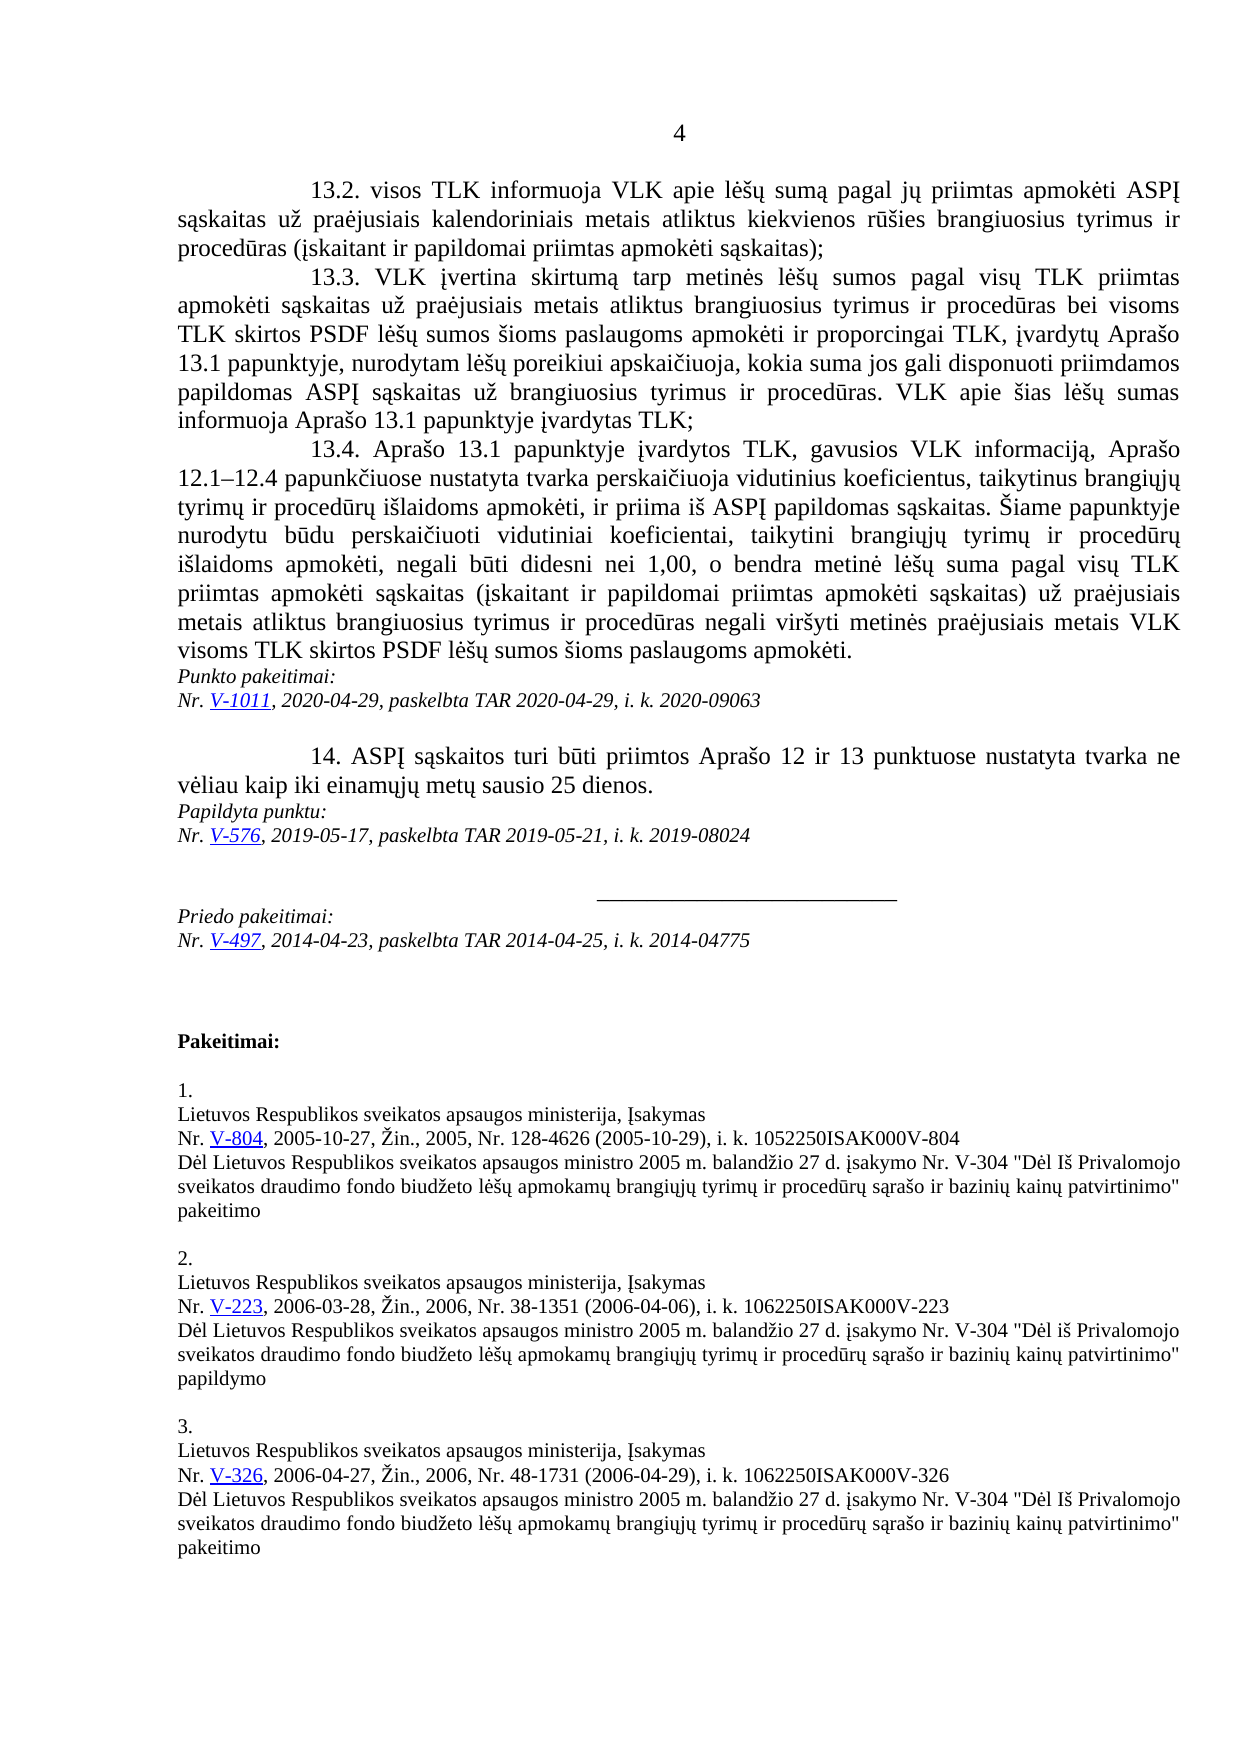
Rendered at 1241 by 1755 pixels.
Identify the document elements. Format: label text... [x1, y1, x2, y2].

text 13.2. visos TLK informuoja VLK apie lėšų sumą pagal jų priimtas apmokėti ASPĮ sąskaitas už praėjusiais kalendoriniais metais atliktus kiekvienos rūšies brangiuosius tyrimus ir procedūras (įskaitant ir papildomai priimtas apmokėti sąskaitas); [177, 176, 1181, 262]
text Priedo pakeitimai: [177, 904, 1181, 928]
text Nr. V-576, 2019-05-17, paskelbta TAR 2019-05-21, i. k. 2019-08024 [177, 823, 1181, 847]
text Punkto pakeitimai: [177, 664, 1181, 688]
text Nr. V-1011, 2020-04-29, paskelbta TAR 2020-04-29, i. k. 2020-09063 [177, 688, 1181, 712]
text Dėl Lietuvos Respublikos sveikatos apsaugos ministro 2005 m. balandžio 27 d. įsakymo Nr. V-304 "Dėl Iš Privalomojo sveikatos draudimo fondo biudžeto lėšų apmokamų brangiųjų tyrimų ir procedūrų sąrašo ir bazinių kainų patvirtinimo" pakeitimo [177, 1487, 1181, 1559]
text 13.4. Aprašo 13.1 papunktyje įvardytos TLK, gavusios VLK informaciją, Aprašo 12.1–12.4 papunkčiuose nustatyta tvarka perskaičiuoja vidutinius koeficientus, taikytinus brangiųjų tyrimų ir procedūrų išlaidoms apmokėti, ir priima iš ASPĮ papildomas sąskaitas. Šiame papunktyje nurodytu būdu perskaičiuoti vidutiniai koeficientai, taikytini brangiųjų tyrimų ir procedūrų išlaidoms apmokėti, negali būti didesni nei 1,00, o bendra metinė lėšų suma pagal visų TLK priimtas apmokėti sąskaitas (įskaitant ir papildomai priimtas apmokėti sąskaitas) už praėjusiais metais atliktus brangiuosius tyrimus ir procedūras negali viršyti metinės praėjusiais metais VLK visoms TLK skirtos PSDF lėšų sumos šioms paslaugoms apmokėti. [177, 434, 1181, 664]
text Lietuvos Respublikos sveikatos apsaugos ministerija, Įsakymas [177, 1270, 1181, 1294]
text Nr. V-223, 2006-03-28, Žin., 2006, Nr. 38-1351 (2006-04-06), i. k. 1062250ISAK000V-223 [177, 1294, 1181, 1318]
text 3. [177, 1414, 1181, 1438]
text ________________________ [177, 876, 1181, 904]
text Nr. V-804, 2005-10-27, Žin., 2005, Nr. 128-4626 (2005-10-29), i. k. 1052250ISAK000V-804 [177, 1126, 1181, 1150]
text Nr. V-326, 2006-04-27, Žin., 2006, Nr. 48-1731 (2006-04-29), i. k. 1062250ISAK000V-326 [177, 1462, 1181, 1487]
text 2. [177, 1246, 1181, 1270]
text Lietuvos Respublikos sveikatos apsaugos ministerija, Įsakymas [177, 1102, 1181, 1126]
text 1. [177, 1077, 1181, 1102]
text Papildyta punktu: [177, 799, 1181, 823]
text Dėl Lietuvos Respublikos sveikatos apsaugos ministro 2005 m. balandžio 27 d. įsakymo Nr. V-304 "Dėl iš Privalomojo sveikatos draudimo fondo biudžeto lėšų apmokamų brangiųjų tyrimų ir procedūrų sąrašo ir bazinių kainų patvirtinimo" papildymo [177, 1318, 1181, 1390]
text Nr. V-497, 2014-04-23, paskelbta TAR 2014-04-25, i. k. 2014-04775 [177, 928, 1181, 952]
text Lietuvos Respublikos sveikatos apsaugos ministerija, Įsakymas [177, 1438, 1181, 1462]
text Dėl Lietuvos Respublikos sveikatos apsaugos ministro 2005 m. balandžio 27 d. įsakymo Nr. V-304 "Dėl Iš Privalomojo sveikatos draudimo fondo biudžeto lėšų apmokamų brangiųjų tyrimų ir procedūrų sąrašo ir bazinių kainų patvirtinimo" pakeitimo [177, 1150, 1181, 1222]
text 14. ASPĮ sąskaitos turi būti priimtos Aprašo 12 ir 13 punktuose nustatyta tvarka ne vėliau kaip iki einamųjų metų sausio 25 dienos. [177, 741, 1181, 799]
text Pakeitimai: [177, 1029, 1181, 1053]
text 13.3. VLK įvertina skirtumą tarp metinės lėšų sumos pagal visų TLK priimtas apmokėti sąskaitas už praėjusiais metais atliktus brangiuosius tyrimus ir procedūras bei visoms TLK skirtos PSDF lėšų sumos šioms paslaugoms apmokėti ir proporcingai TLK, įvardytų Aprašo 13.1 papunktyje, nurodytam lėšų poreikiui apskaičiuoja, kokia suma jos gali disponuoti priimdamos papildomas ASPĮ sąskaitas už brangiuosius tyrimus ir procedūras. VLK apie šias lėšų sumas informuoja Aprašo 13.1 papunktyje įvardytas TLK; [177, 262, 1181, 434]
